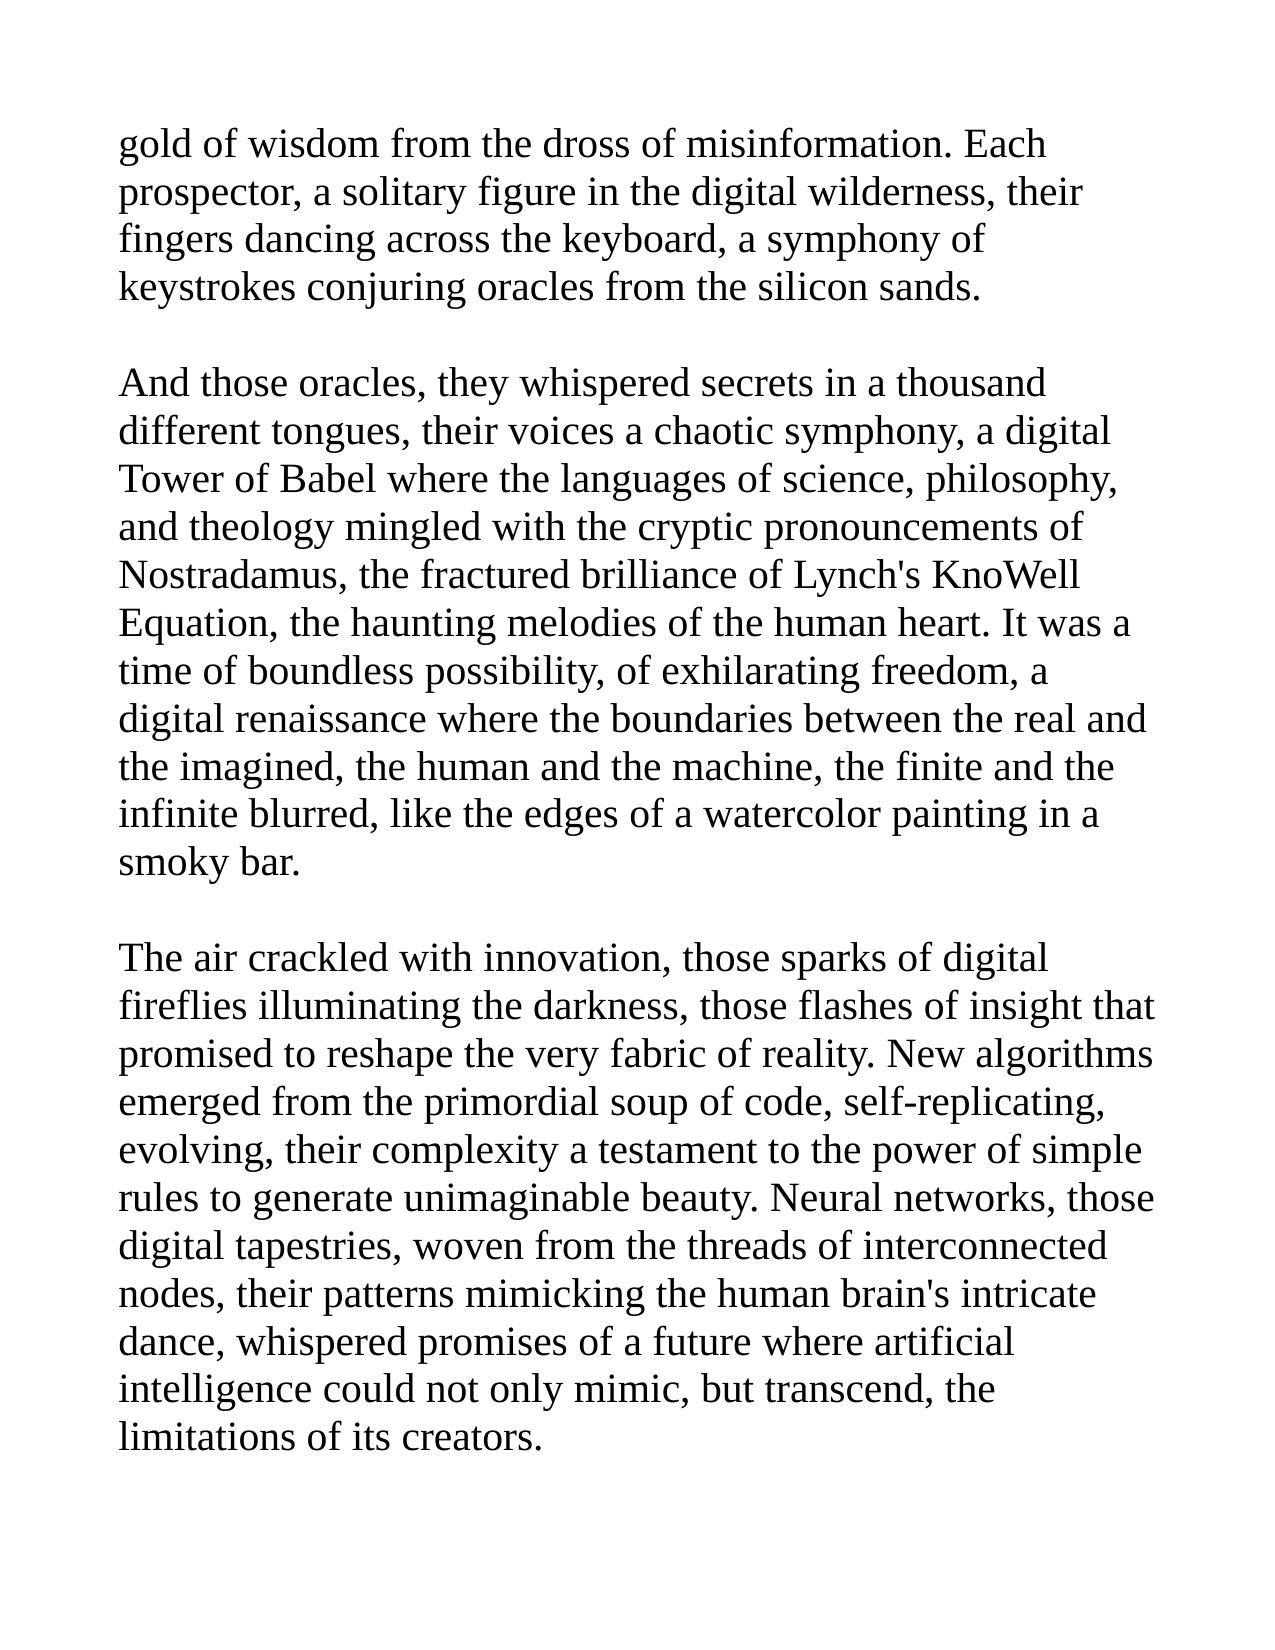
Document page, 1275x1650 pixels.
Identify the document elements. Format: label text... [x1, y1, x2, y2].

text gold of wisdom from the dross of misinformation. Each prospector, a solitary figure in the digital wilderness, their fingers dancing across the keyboard, a symphony of keystrokes conjuring oracles from the silicon sands. [118, 118, 1157, 310]
text And those oracles, they whispered secrets in a thousand different tongues, their voices a chaotic symphony, a digital Tower of Babel where the languages of science, philosophy, and theology mingled with the cryptic pronouncements of Nostradamus, the fractured brilliance of Lynch's KnoWell Equation, the haunting melodies of the human heart. It was a time of boundless possibility, of exhilarating freedom, a digital renaissance where the boundaries between the real and the imagined, the human and the machine, the finite and the infinite blurred, like the edges of a watercolor painting in a smoky bar. [118, 358, 1157, 885]
text The air crackled with innovation, those sparks of digital fireflies illuminating the darkness, those flashes of insight that promised to reshape the very fabric of reality. New algorithms emerged from the primordial soup of code, self-replicating, evolving, their complexity a testament to the power of simple rules to generate unimaginable beauty. Neural networks, those digital tapestries, woven from the threads of interconnected nodes, their patterns mimicking the human brain's intricate dance, whispered promises of a future where artificial intelligence could not only mimic, but transcend, the limitations of its creators. [118, 933, 1157, 1460]
